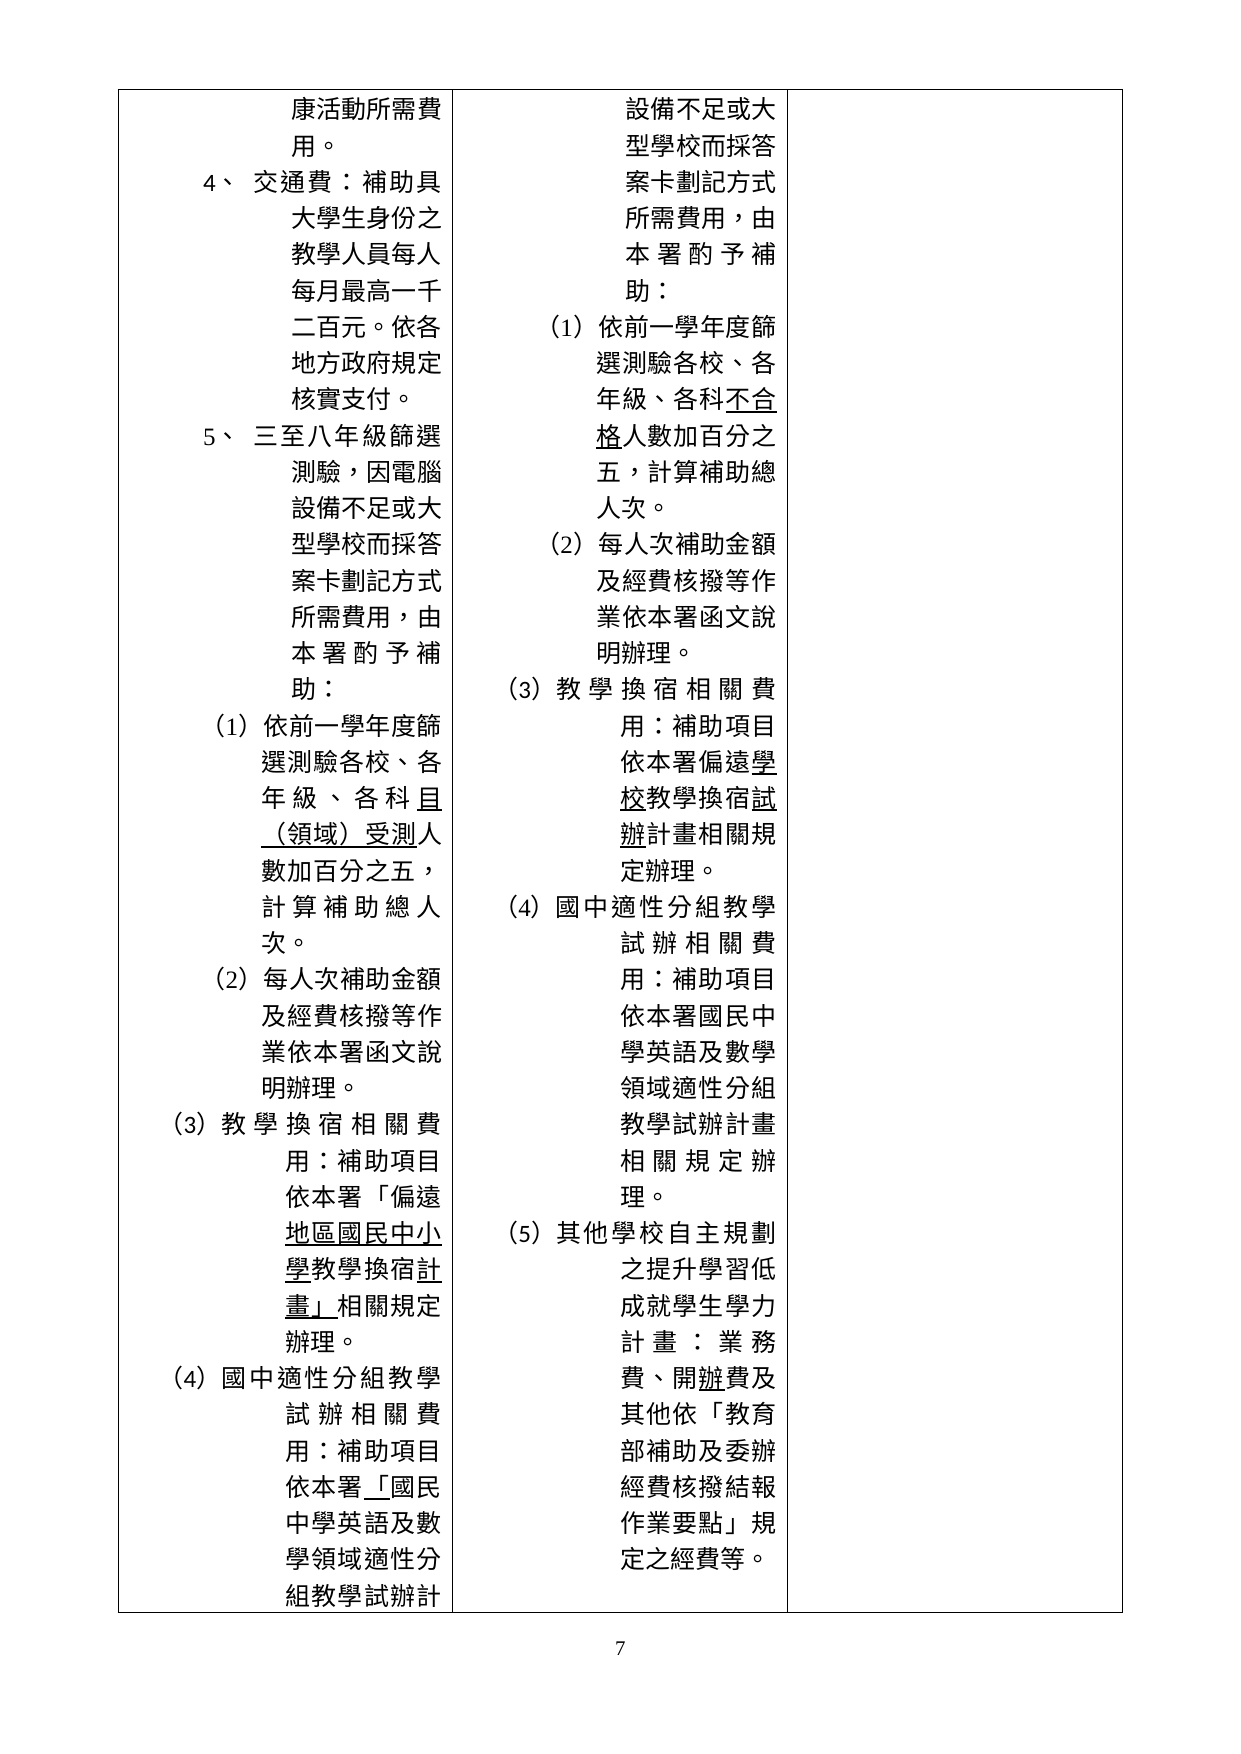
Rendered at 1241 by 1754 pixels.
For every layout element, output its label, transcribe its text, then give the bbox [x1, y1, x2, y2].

table_cell [788, 90, 1122, 1612]
table_cell 五、補助項目及支用標準： 縣市整體行政推動計畫經費： 政策推動：辦理全直轄市、縣（市）說明會、校長及承辦人員相關教育訓練等。 行政督導：辦理補救教學相關政策規劃、督導會議、檢核訪視、成效追蹤及評選表揚等。 資源中心： （1）資源中心設立數以地方政府轄內學校校數為依據。達一百校（含百校內）者得設置一所資源中心，每年經費新臺幣（以下同）一百萬元（含聘請一名專責人員人事費用，最高每年六十萬元）、中心運作業務費；達二及三百校以上者，依前述方式比照辦理。 （2）部分縣（市）政府轄內學校數已達百校，但未達得增第二所以上資源中心標準者，如校數超過六十校以上者，得多增聘一名專責人員，並予以補助其人事費用。 研發推廣：研發教材教法、教學策略及教材示例等並加以推廣。所研發相關教材教案檔案應上傳（或連結）於本署指定之資源平臺，提供教學人員無償使用。 教師成長：辦理補救教學教師相關知能增長研習等。 教材印製：編印師生所需補救教學課程教材資源及個案學生使用教材之印刷費等。 輔導諮詢：學校現職教育人員，於不影響課務之前提下擔任諮詢或輔導任務工作，每週以二日為上限，得以公假登記。 （1）到校諮詢：具到校諮詢人員資格者，諮詢費用以每人每場次二千元、一日四千元為上限，每週以二日為上限。 （2）入班輔導：具入班輔導人員資格者，輔導費用以每人每場次二千元、一日四千元為上限，每週以二日為上限。 差旅費： （1）業務相關人員參與補救教學之研習、訪視、會議與活動等。 （2）注意事項： 如係參與培訓、實習、研習或回訓等性質之活動，則僅補助往返交通及住宿費。 各項訪視、評鑑、追蹤督導或諮詢輔導人員，其已支領酬勞者，僅補助往返交通及住宿費。 辦理補救教學授課人員之表揚所需費用。 其他：辦理符合本要點相關規定且具地方特色之提升低成就學生學習成效之計畫項目。 學校開班經費： 人事費：補助教學人員鐘點費、勞保費、勞退金、健保費及補充保費等相關經費。 （1）鐘點費： 學期中第七節以前：國民小學每節二百六十元，國民中學每節三百六十元為原則。 第七節下課以後、週末、寒暑假及住校生十八時以後夜間輔導：國民小學每節四百元，國民中學每節四百五十元。 （2）勞保費、勞退金、健保費及補充保費依相關規定辦理。 行政費：辦理補救教學相關費用。以每校實際開班總節數乘以每節四十元為補助上限。各地方政府得依下列經費項目訂定比率： （1）建立學生個人學習檔案、製作教材教具。 （2）召開學校學習輔導小組會議所需膳費或資料印刷費。 （3）購買學生獎勵品（包括餐點）。 （4）非屬施測時該節課任課教師之施測費，以補救教學授課鐘點費計算之。 （5）住校生夜間學習輔導工作人員加班費。 教材編輯費及活動費：補助不支領鐘點費之授課人員每人每月支給六百元教材編輯費及每人每期三千元教學活動所需相關費用，其費用得由學校統籌辦理補救教學授課人員之表揚、聯誼或文康活動所需費用。 交通費：補助具大學生身份之教學人員每人每月最高一千二百元。依各地方政府規定核實支付。 三至八年級篩選測驗，因電腦設備不足或大型學校而採答案卡劃記方式所需費用，由本署酌予補助： （1）依前一學年度篩選測驗各校、各年級、各科目（領域）受測人數加百分之五，計算補助總人次。 （2）每人次補助金額及經費核撥等作業依本署函文說明辦理。 教學換宿相關費用：補助項目依本署「偏遠地區國民中小學教學換宿計畫」相關規定辦理。 國中適性分組教學試辦相關費用：補助項目依本署「國民中學英語及數學領域適性分組教學試辦計畫」相關規定辦理。 其他學校自主規劃之提升學習低成就學生學力計畫：業務費、開班費及其他依「教育部補助及委辦經費核撥結報作業要點」規定之經費等。 [119, 90, 452, 1612]
table_cell 五、補助項目： 補助縣市整體行政推動計畫經費： 政策推動：辦理全直轄市、縣（市）說明會、校長及承辦人員相關教育訓練等。 行政督導：辦理補救教學相關政策規劃、督導會議、檢核訪視、成效追蹤及評選表揚等。 資源中心 （1）資源中心設立數以地方政府轄內學校校數為依據。達一百校（含百校內）者得設置一所資源中心，每年補助新臺幣（以下同）一百萬元（含聘請一名專責人員人事費用，最高每年六十萬元）、中心運作業務費；達二及三百校以上者，依前述方式比照辦理。 （2）部分縣（市）政府轄內學校數已達百校，但未達得增第二所以上資源中心標準者，如校數超過六十校以上者，得多增聘一名專責人員，並予以補助其人事費用。 研發推廣：研發教材教法、教學策略及教材示例等並加以推廣。所研發相關教材教案檔案應上傳（或連結）於本署指定之資源平臺，提供教學人員無償使用。 教師成長：辦理補救教學教師相關知能增長研習等。 教材印製：編印師生所需補救教學課程教材資源及個案學生使用教材之印刷費等。 輔導諮詢：學校現職教育人員，於不影響課務之前提下擔任諮詢或輔導任務工作，每週以二日為上限，得以公假登記。 （1）到校諮詢：具到校諮詢人員資格者，諮詢費用以每人每場次二千元、一日四千元為上限，每週以二日為上限。 （2）入班輔導：具入班輔導人員資格者，輔導費用以每人每場次二千元、一日四千元為上限，每週以二日為上限。 差旅費：地方政府業務承辦人員與專責人員參與補救教學相關業務會議。 辦理補救教學授課人員之表揚所需費用。 其他：辦理符合本要點相關規定且具地方特色之提升低成就學生學習成效之計畫項目。 學校開班經費 人事費：補助教學人員鐘點費、勞保費、勞退金、健保費及補充保費等相關經費。 （1）鐘點費： 學期中第七節以前：國民小學每節二百六十元，國民中學每節三百六十元為原則。 第七節下課以後、週末、暑寒假及住校生十八時以後夜間輔導：國民小學每節次四百元，國民中學每節次四百五十元。 （2）勞保費、勞退金、健保費及補充保費依相關規定辦理。 行政費：辦理補救教學相關費用。以每校實際開班總節數乘以每節四十元為補助上限。各地方政府得依下列經費項目訂定比率： （1）建立學生個人學習檔案、製作教材教具。 （2）召開學校學習輔導小組會議所需膳費或資料印刷費。 （3）購買學生獎勵品（包括餐點）。 （4）非屬施測時該節課任課教師之施測費，以補救教學授課鐘點費計算之。 （5）住校生夜間學習輔導工作人員加班費。 教材編輯費及活動費：補助不支領鐘點費之授課人員每人每月支給六百元教材編輯費及每人每期三千元教學活動所需相關費用，其費用得由學校統籌辦理補救教學授課人員之表揚、聯誼或文康活動所需費用。 交通費：補助具大學生身份之教學人員每人每月最高一千二百元。依各地方政府規定核實支付。 三至八年級篩選測驗，因電腦設備不足或大型學校而採答案卡劃記方式所需費用，由本署酌予補助： （1）依前一學年度篩選測驗各校、各年級、各科不合格人數加百分之五，計算補助總人次。 （2）每人次補助金額及經費核撥等作業依本署函文說明辦理。 教學換宿相關費用：補助項目依本署偏遠學校教學換宿試辦計畫相關規定辦理。 國中適性分組教學試辦相關費用：補助項目依本署國民中學英語及數學領域適性分組教學試辦計畫相關規定辦理。 其他學校自主規劃之提升學習低成就學生學力計畫：業務費、開辦費及其他依「教育部補助及委辦經費核撥結報作業要點」規定之經費等。 [453, 90, 787, 1612]
